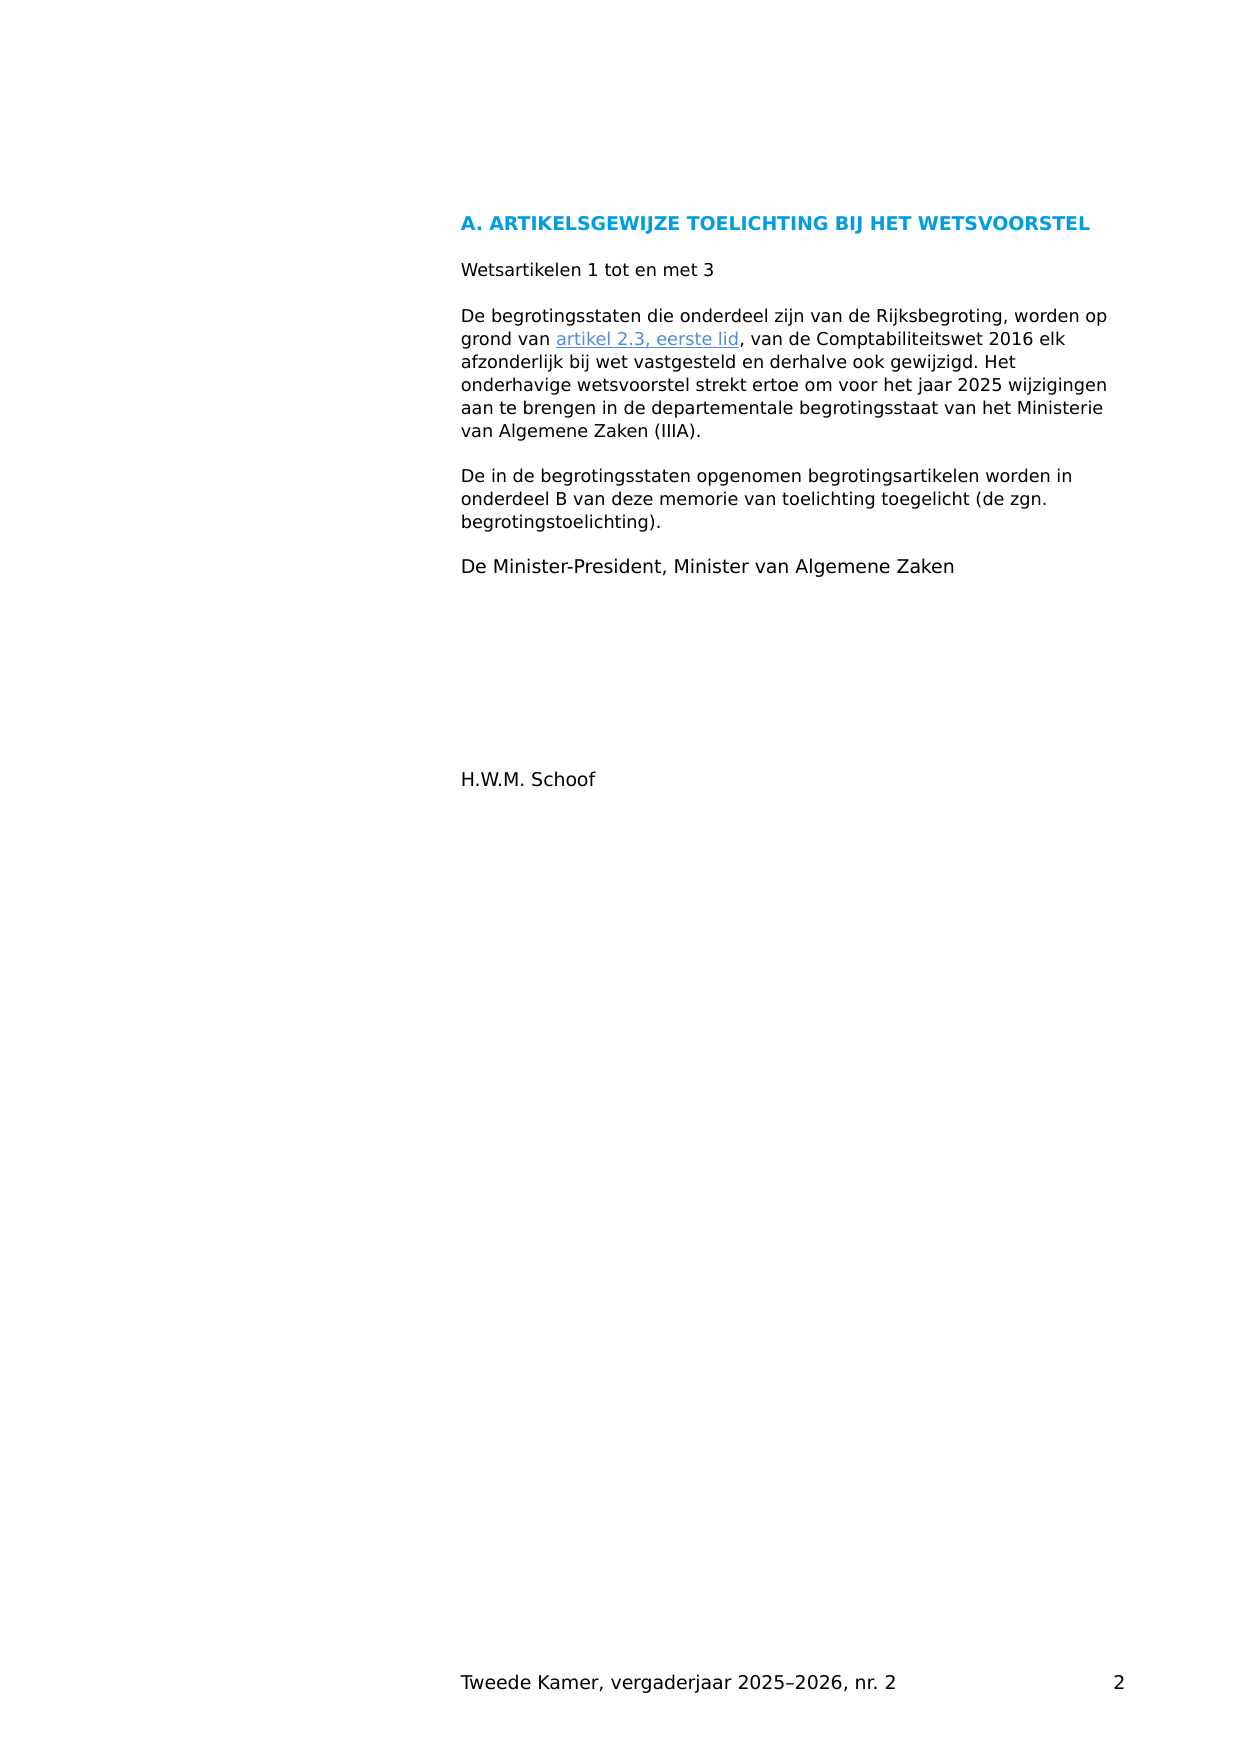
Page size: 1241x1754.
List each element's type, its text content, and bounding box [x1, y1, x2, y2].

text De in de begrotingsstaten opgenomen begrotingsartikelen worden in onderdeel B van deze memorie van toelichting toegelicht (de zgn. begrotingstoelichting). [461, 464, 1125, 533]
text H.W.M. Schoof [461, 769, 1125, 791]
text Wetsartikelen 1 tot en met 3 [461, 258, 1125, 281]
title A. ARTIKELSGEWIJZE TOELICHTING BIJ HET WETSVOORSTEL [461, 213, 1125, 235]
text De begrotingsstaten die onderdeel zijn van de Rijksbegroting, worden op grond van artikel 2.3, eerste lid, van de Comptabiliteitswet 2016 elk afzonderlijk bij wet vastgesteld en derhalve ook gewijzigd. Het onderhavige wetsvoorstel strekt ertoe om voor het jaar 2025 wijzigingen aan te brengen in de departementale begrotingsstaat van het Ministerie van Algemene Zaken (IIIA). [461, 304, 1125, 442]
text De Minister-President, Minister van Algemene Zaken [461, 556, 1125, 578]
